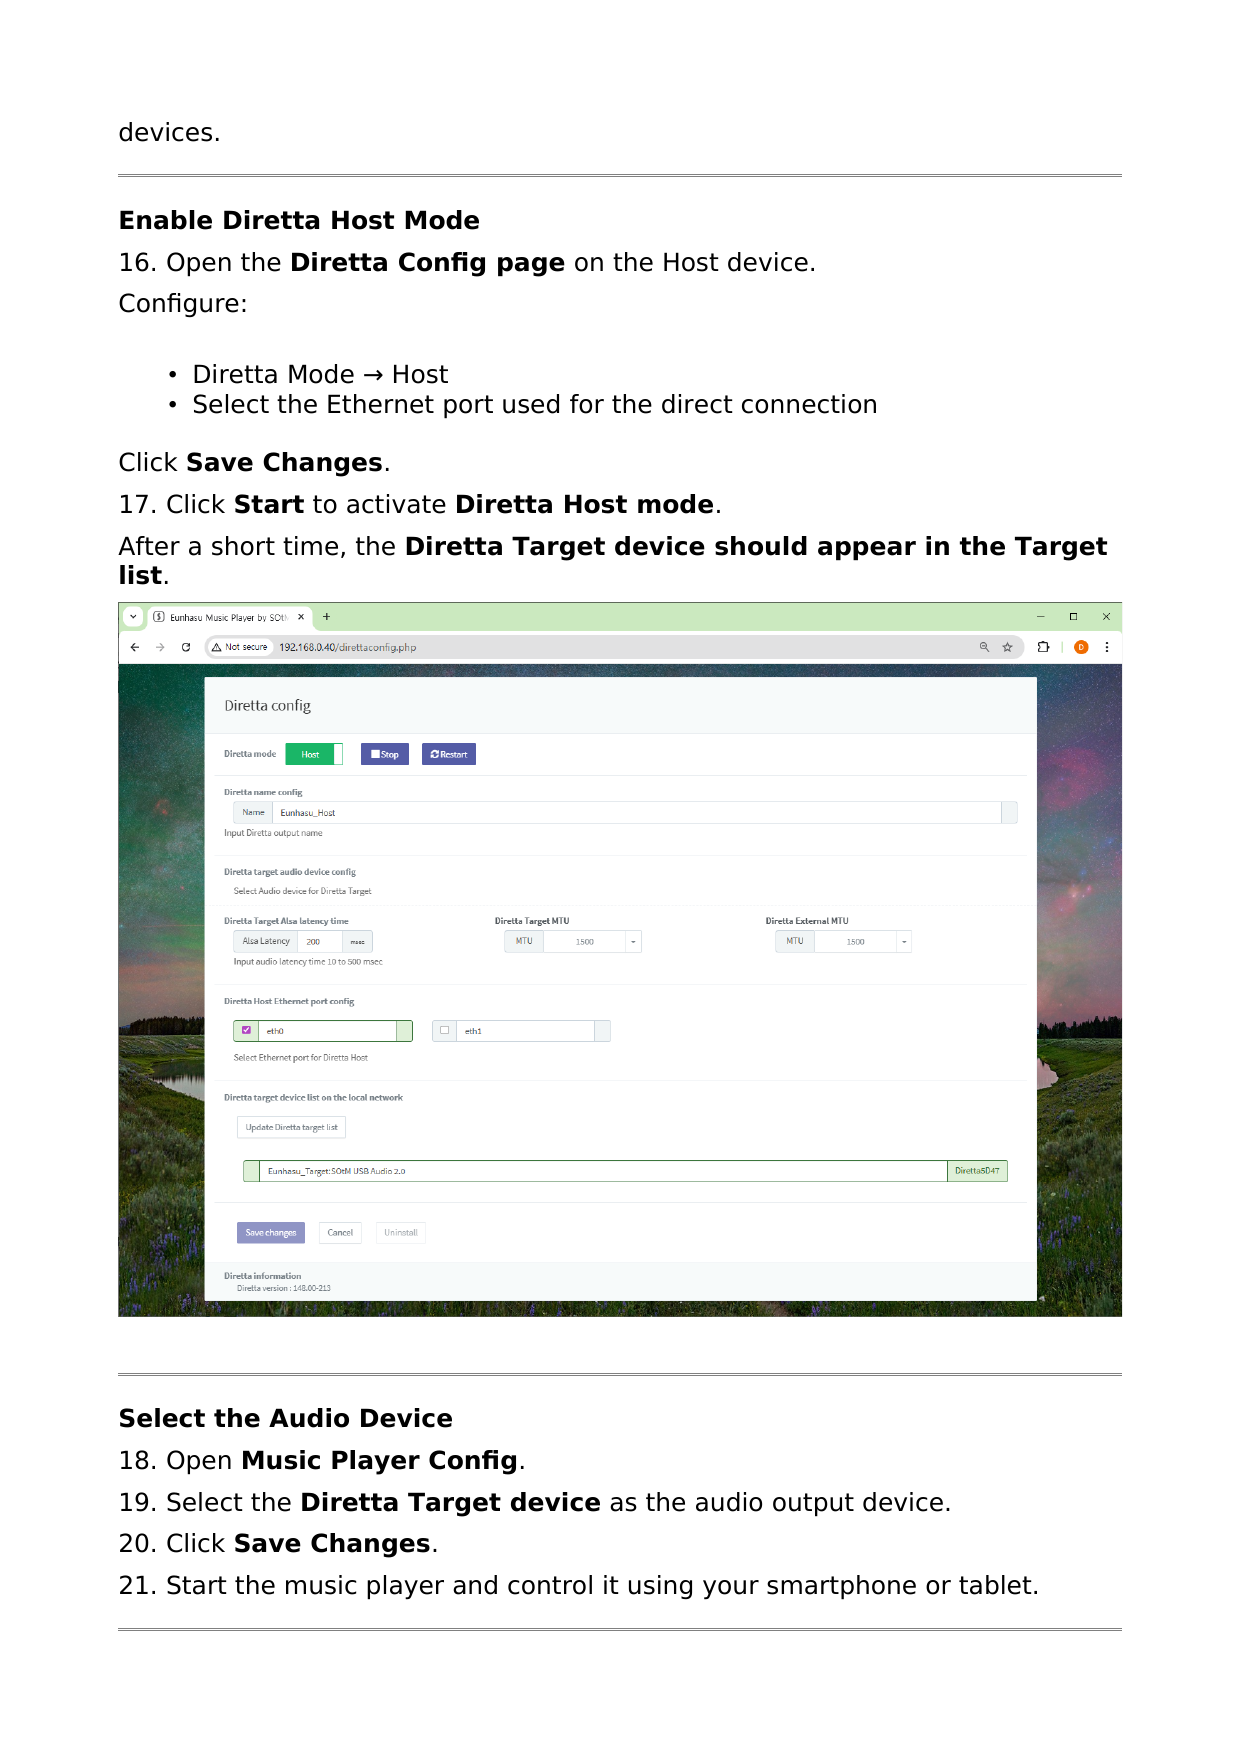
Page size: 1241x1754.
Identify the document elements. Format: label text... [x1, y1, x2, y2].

text 17. Click Start to activate Diretta Host mode. [118, 490, 1122, 519]
text 21. Start the music player and control it using your smartphone or tablet. [118, 1571, 1122, 1601]
list Diretta Mode → Host [177, 361, 1122, 390]
text After a short time, the Diretta Target device should appear in the Target list. [118, 532, 1122, 590]
text Configure: [118, 289, 1122, 319]
text Select the Audio Device [118, 1405, 1122, 1434]
picture [118, 602, 1123, 1317]
text 19. Select the Diretta Target device as the audio output device. [118, 1488, 1122, 1517]
text Click Save Changes. [118, 448, 1122, 478]
text Enable Diretta Host Mode [118, 206, 1122, 235]
text devices. [118, 118, 1122, 147]
text 18. Open Music Player Config. [118, 1446, 1122, 1476]
text 16. Open the Diretta Config page on the Host device. [118, 248, 1122, 277]
text 20. Click Save Changes. [118, 1530, 1122, 1559]
list Select the Ethernet port used for the direct connection [177, 390, 1122, 419]
